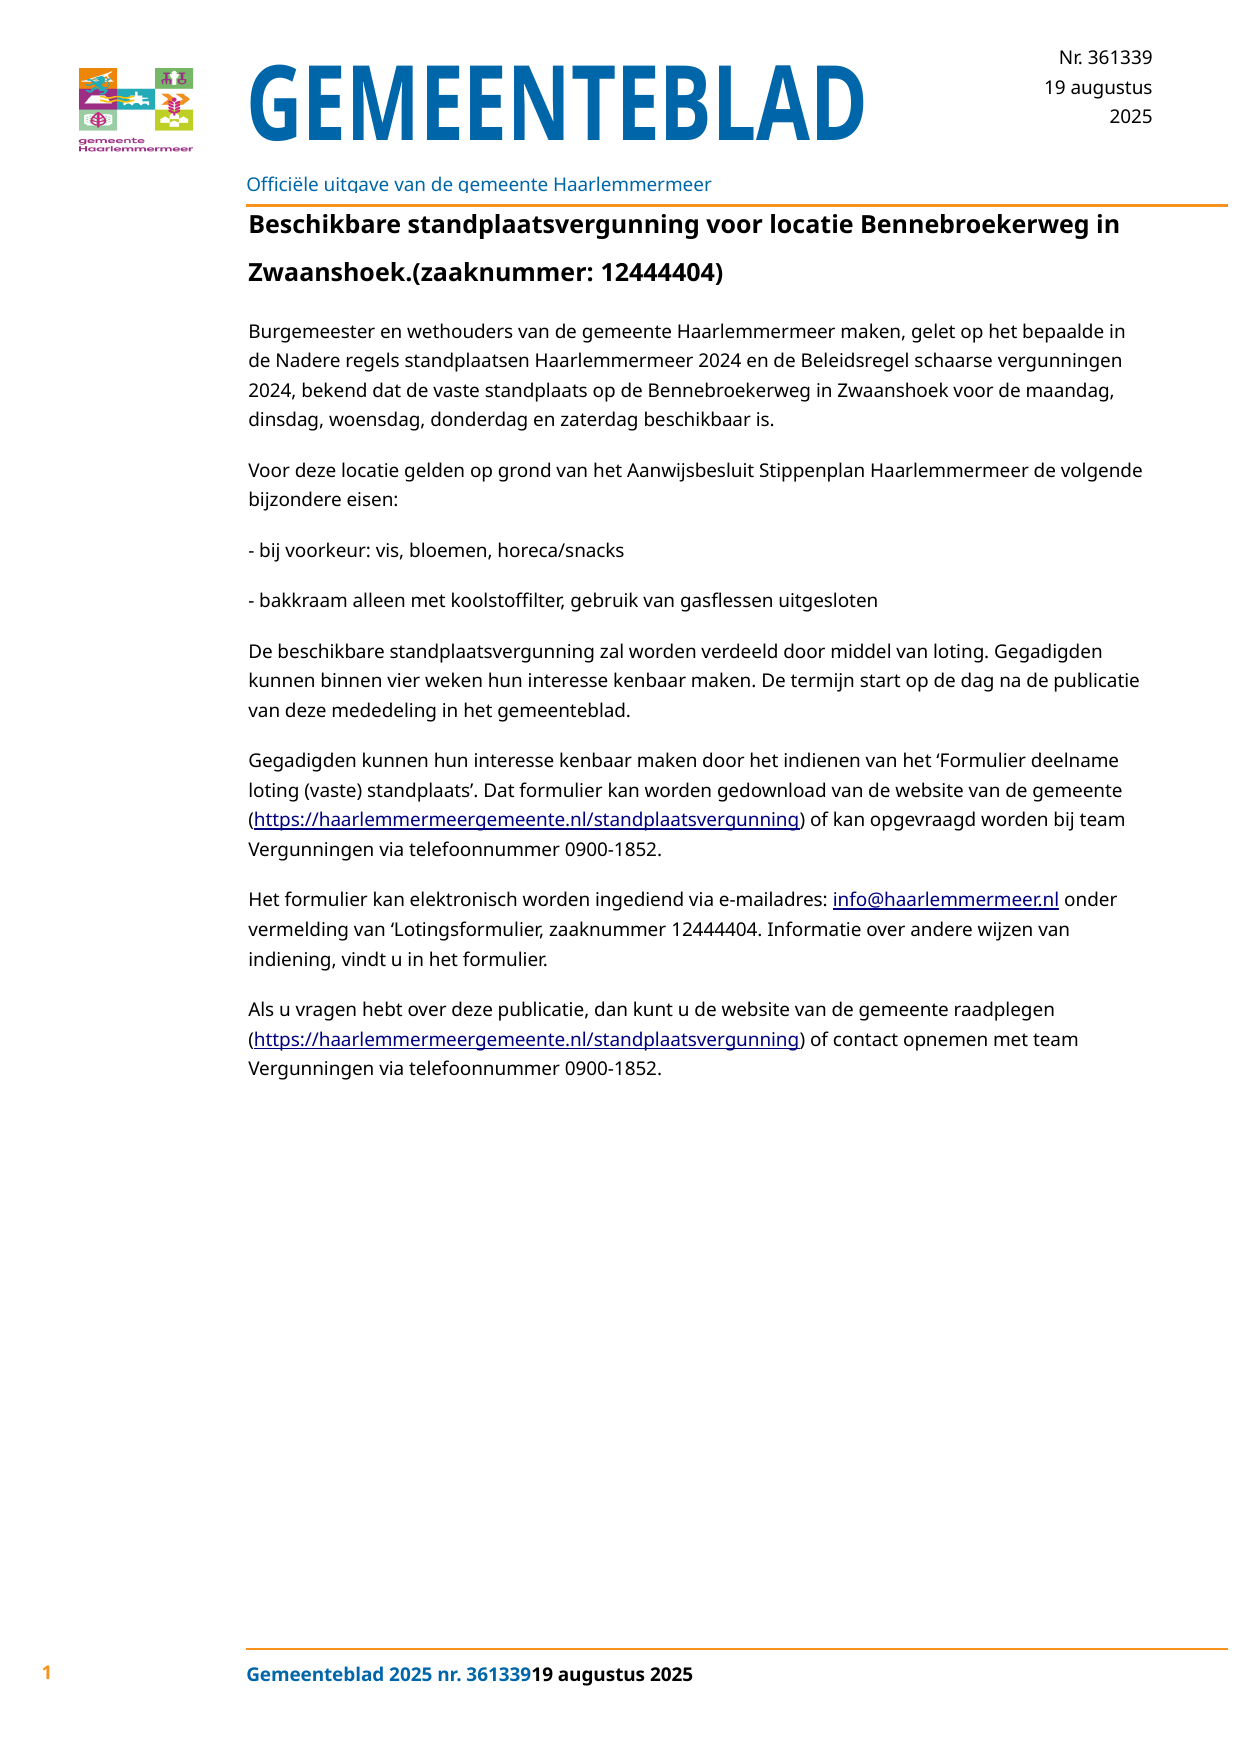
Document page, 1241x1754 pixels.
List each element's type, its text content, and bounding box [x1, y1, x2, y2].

text De beschikbare standplaatsvergunning zal worden verdeeld door middel van loting. Gegadigden kunnen binnen vier weken hun interesse kenbaar maken. De termijn start op de dag na de publicatie van deze mededeling in het gemeenteblad. [248, 638, 1152, 723]
text Voor deze locatie gelden op grond van het Aanwijsbesluit Stippenplan Haarlemmermeer de volgende bijzondere eisen: [248, 457, 1152, 512]
text Als u vragen hebt over deze publicatie, dan kunt u de website van de gemeente raadplegen (https://haarlemmermeergemeente.nl/standplaatsvergunning) of contact opnemen met team Vergunningen via telefoonnummer 0900-1852. [248, 996, 1152, 1081]
text Gegadigden kunnen hun interesse kenbaar maken door het indienen van het ‘Formulier deelname loting (vaste) standplaats’. Dat formulier kan worden gedownload van de website van de gemeente (https://haarlemmermeergemeente.nl/standplaatsvergunning) of kan opgevraagd worden bij team Vergunningen via telefoonnummer 0900-1852. [248, 747, 1152, 862]
text Het formulier kan elektronisch worden ingediend via e-mailadres: info@haarlemmermeer.nl onder vermelding van ‘Lotingsformulier, zaaknummer 12444404. Informatie over andere wijzen van indiening, vindt u in het formulier. [248, 887, 1152, 972]
text Beschikbare standplaatsvergunning voor locatie Bennebroekerweg in Zwaanshoek.(zaaknummer: 12444404) [248, 207, 1152, 288]
picture [41, 47, 231, 172]
text - bakkraam alleen met koolstoffilter, gebruik van gasflessen uitgesloten [248, 587, 1152, 613]
text Burgemeester en wethouders van de gemeente Haarlemmermeer maken, gelet op het bepaalde in de Nadere regels standplaatsen Haarlemmermeer 2024 en de Beleidsregel schaarse vergunningen 2024, bekend dat de vaste standplaats op de Bennebroekerweg in Zwaanshoek voor de maandag, dinsdag, woensdag, donderdag en zaterdag beschikbaar is. [248, 318, 1152, 432]
text - bij voorkeur: vis, bloemen, horeca/snacks [248, 537, 1152, 563]
